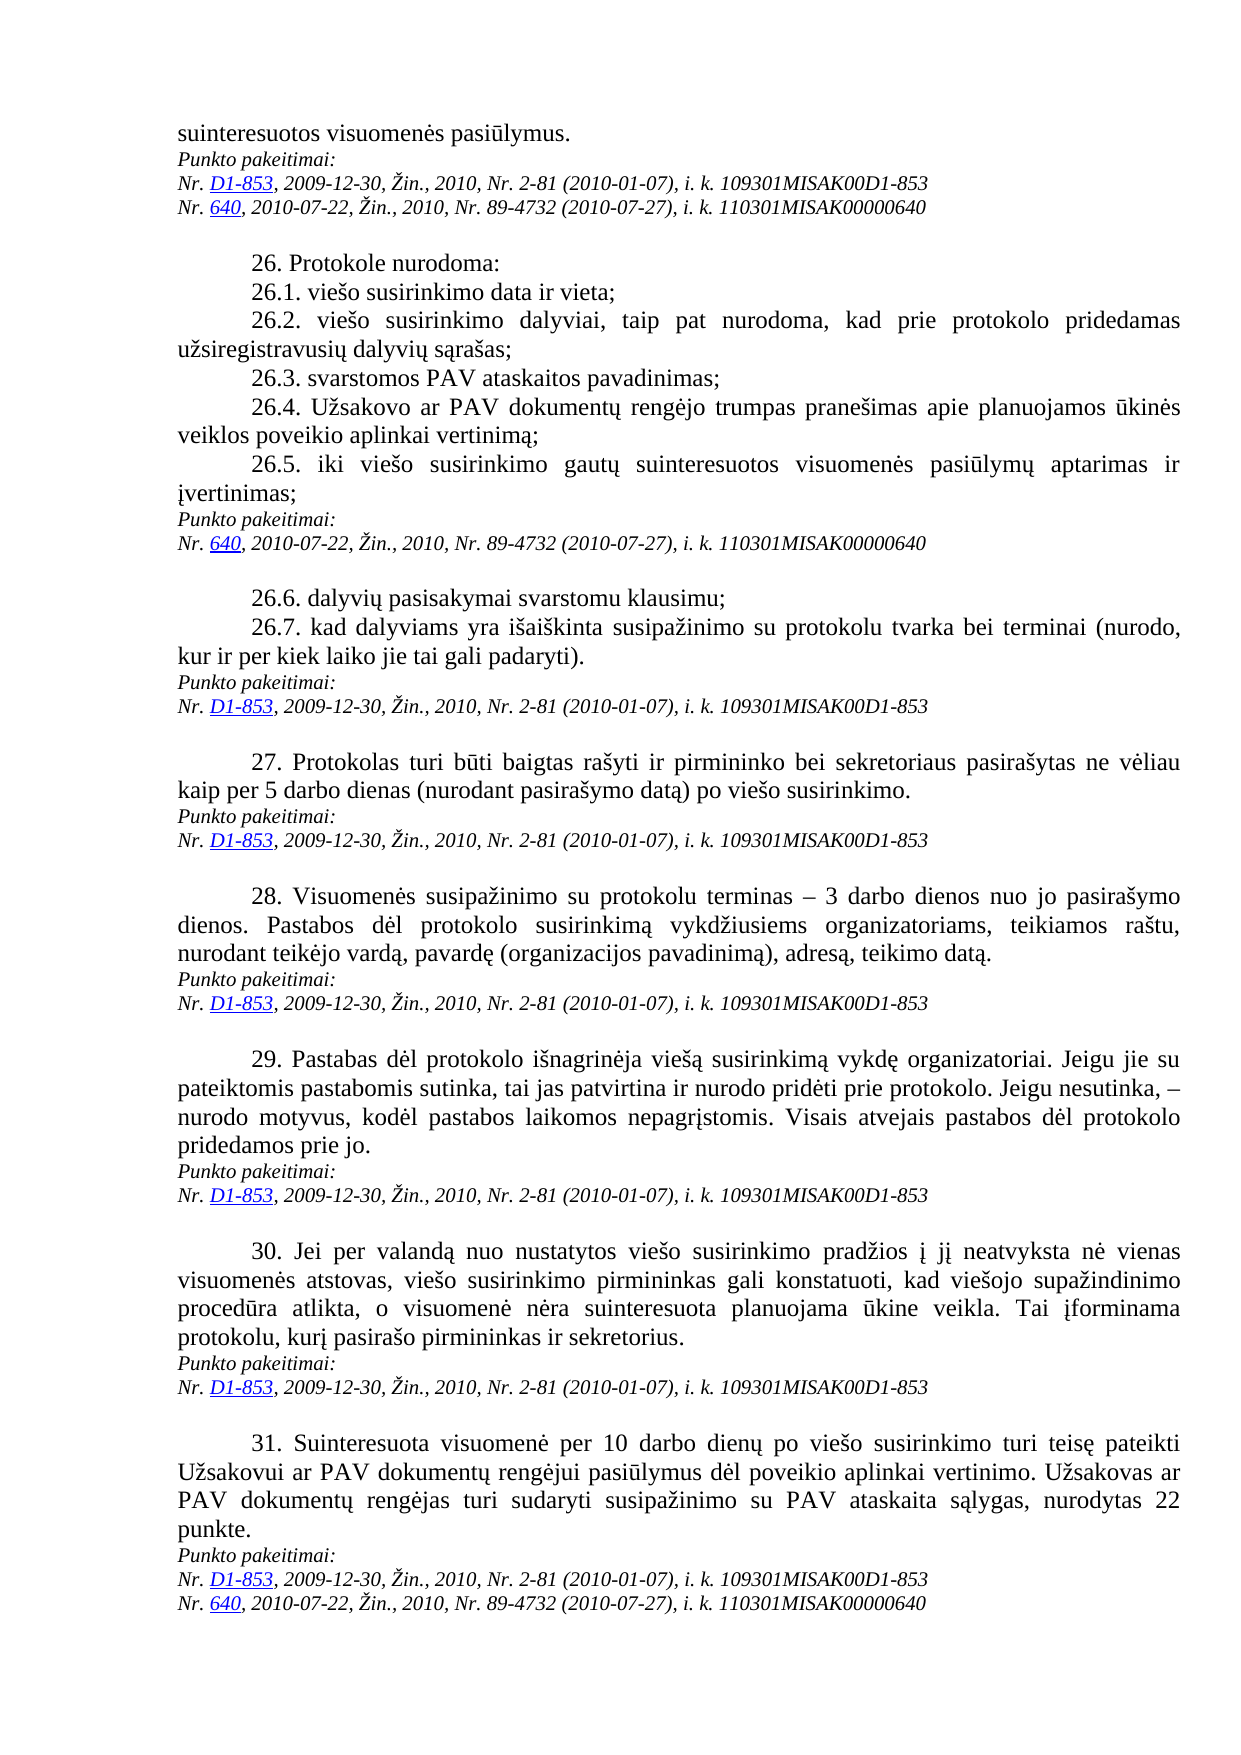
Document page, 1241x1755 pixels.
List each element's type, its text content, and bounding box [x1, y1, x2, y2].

text Nr. D1-853, 2009-12-30, Žin., 2010, Nr. 2-81 (2010-01-07), i. k. 109301MISAK00D1-853 [177, 991, 1181, 1015]
text Punkto pakeitimai: [177, 1351, 1181, 1375]
text suinteresuotos visuomenės pasiūlymus. [177, 118, 1181, 147]
text Nr. D1-853, 2009-12-30, Žin., 2010, Nr. 2-81 (2010-01-07), i. k. 109301MISAK00D1-853 [177, 1567, 1181, 1591]
text Punkto pakeitimai: [177, 804, 1181, 828]
text Punkto pakeitimai: [177, 967, 1181, 991]
text Nr. 640, 2010-07-22, Žin., 2010, Nr. 89-4732 (2010-07-27), i. k. 110301MISAK00000640 [177, 531, 1181, 555]
text Punkto pakeitimai: [177, 1159, 1181, 1183]
text 26.3. svarstomos PAV ataskaitos pavadinimas; [177, 363, 1181, 392]
text 26.7. kad dalyviams yra išaiškinta susipažinimo su protokolu tvarka bei terminai (nurodo, kur ir per kiek laiko jie tai gali padaryti). [177, 612, 1181, 670]
text 29. Pastabas dėl protokolo išnagrinėja viešą susirinkimą vykdę organizatoriai. Jeigu jie su pateiktomis pastabomis sutinka, tai jas patvirtina ir nurodo pridėti prie protokolo. Jeigu nesutinka, – nurodo motyvus, kodėl pastabos laikomos nepagrįstomis. Visais atvejais pastabos dėl protokolo pridedamos prie jo. [177, 1044, 1181, 1159]
text 31. Suinteresuota visuomenė per 10 darbo dienų po viešo susirinkimo turi teisę pateikti Užsakovui ar PAV dokumentų rengėjui pasiūlymus dėl poveikio aplinkai vertinimo. Užsakovas ar PAV dokumentų rengėjas turi sudaryti susipažinimo su PAV ataskaita sąlygas, nurodytas 22 punkte. [177, 1428, 1181, 1543]
text Nr. D1-853, 2009-12-30, Žin., 2010, Nr. 2-81 (2010-01-07), i. k. 109301MISAK00D1-853 [177, 1183, 1181, 1207]
text 26.6. dalyvių pasisakymai svarstomu klausimu; [177, 583, 1181, 612]
text 27. Protokolas turi būti baigtas rašyti ir pirmininko bei sekretoriaus pasirašytas ne vėliau kaip per 5 darbo dienas (nurodant pasirašymo datą) po viešo susirinkimo. [177, 747, 1181, 804]
text Nr. D1-853, 2009-12-30, Žin., 2010, Nr. 2-81 (2010-01-07), i. k. 109301MISAK00D1-853 [177, 828, 1181, 852]
text 30. Jei per valandą nuo nustatytos viešo susirinkimo pradžios į jį neatvyksta nė vienas visuomenės atstovas, viešo susirinkimo pirmininkas gali konstatuoti, kad viešojo supažindinimo procedūra atlikta, o visuomenė nėra suinteresuota planuojama ūkine veikla. Tai įforminama protokolu, kurį pasirašo pirmininkas ir sekretorius. [177, 1236, 1181, 1351]
text Nr. D1-853, 2009-12-30, Žin., 2010, Nr. 2-81 (2010-01-07), i. k. 109301MISAK00D1-853 [177, 1375, 1181, 1399]
text 28. Visuomenės susipažinimo su protokolu terminas – 3 darbo dienos nuo jo pasirašymo dienos. Pastabos dėl protokolo susirinkimą vykdžiusiems organizatoriams, teikiamos raštu, nurodant teikėjo vardą, pavardę (organizacijos pavadinimą), adresą, teikimo datą. [177, 881, 1181, 967]
text 26.4. Užsakovo ar PAV dokumentų rengėjo trumpas pranešimas apie planuojamos ūkinės veiklos poveikio aplinkai vertinimą; [177, 392, 1181, 449]
text Nr. 640, 2010-07-22, Žin., 2010, Nr. 89-4732 (2010-07-27), i. k. 110301MISAK00000640 [177, 1591, 1181, 1615]
text 26.2. viešo susirinkimo dalyviai, taip pat nurodoma, kad prie protokolo pridedamas užsiregistravusių dalyvių sąrašas; [177, 305, 1181, 363]
text Punkto pakeitimai: [177, 1543, 1181, 1567]
text Nr. D1-853, 2009-12-30, Žin., 2010, Nr. 2-81 (2010-01-07), i. k. 109301MISAK00D1-853 [177, 694, 1181, 718]
text 26. Protokole nurodoma: [177, 248, 1181, 277]
text Punkto pakeitimai: [177, 147, 1181, 171]
text Punkto pakeitimai: [177, 670, 1181, 694]
text Punkto pakeitimai: [177, 507, 1181, 531]
text Nr. 640, 2010-07-22, Žin., 2010, Nr. 89-4732 (2010-07-27), i. k. 110301MISAK00000640 [177, 195, 1181, 219]
text Nr. D1-853, 2009-12-30, Žin., 2010, Nr. 2-81 (2010-01-07), i. k. 109301MISAK00D1-853 [177, 171, 1181, 195]
text 26.1. viešo susirinkimo data ir vieta; [177, 277, 1181, 305]
text 26.5. iki viešo susirinkimo gautų suinteresuotos visuomenės pasiūlymų aptarimas ir įvertinimas; [177, 449, 1181, 507]
